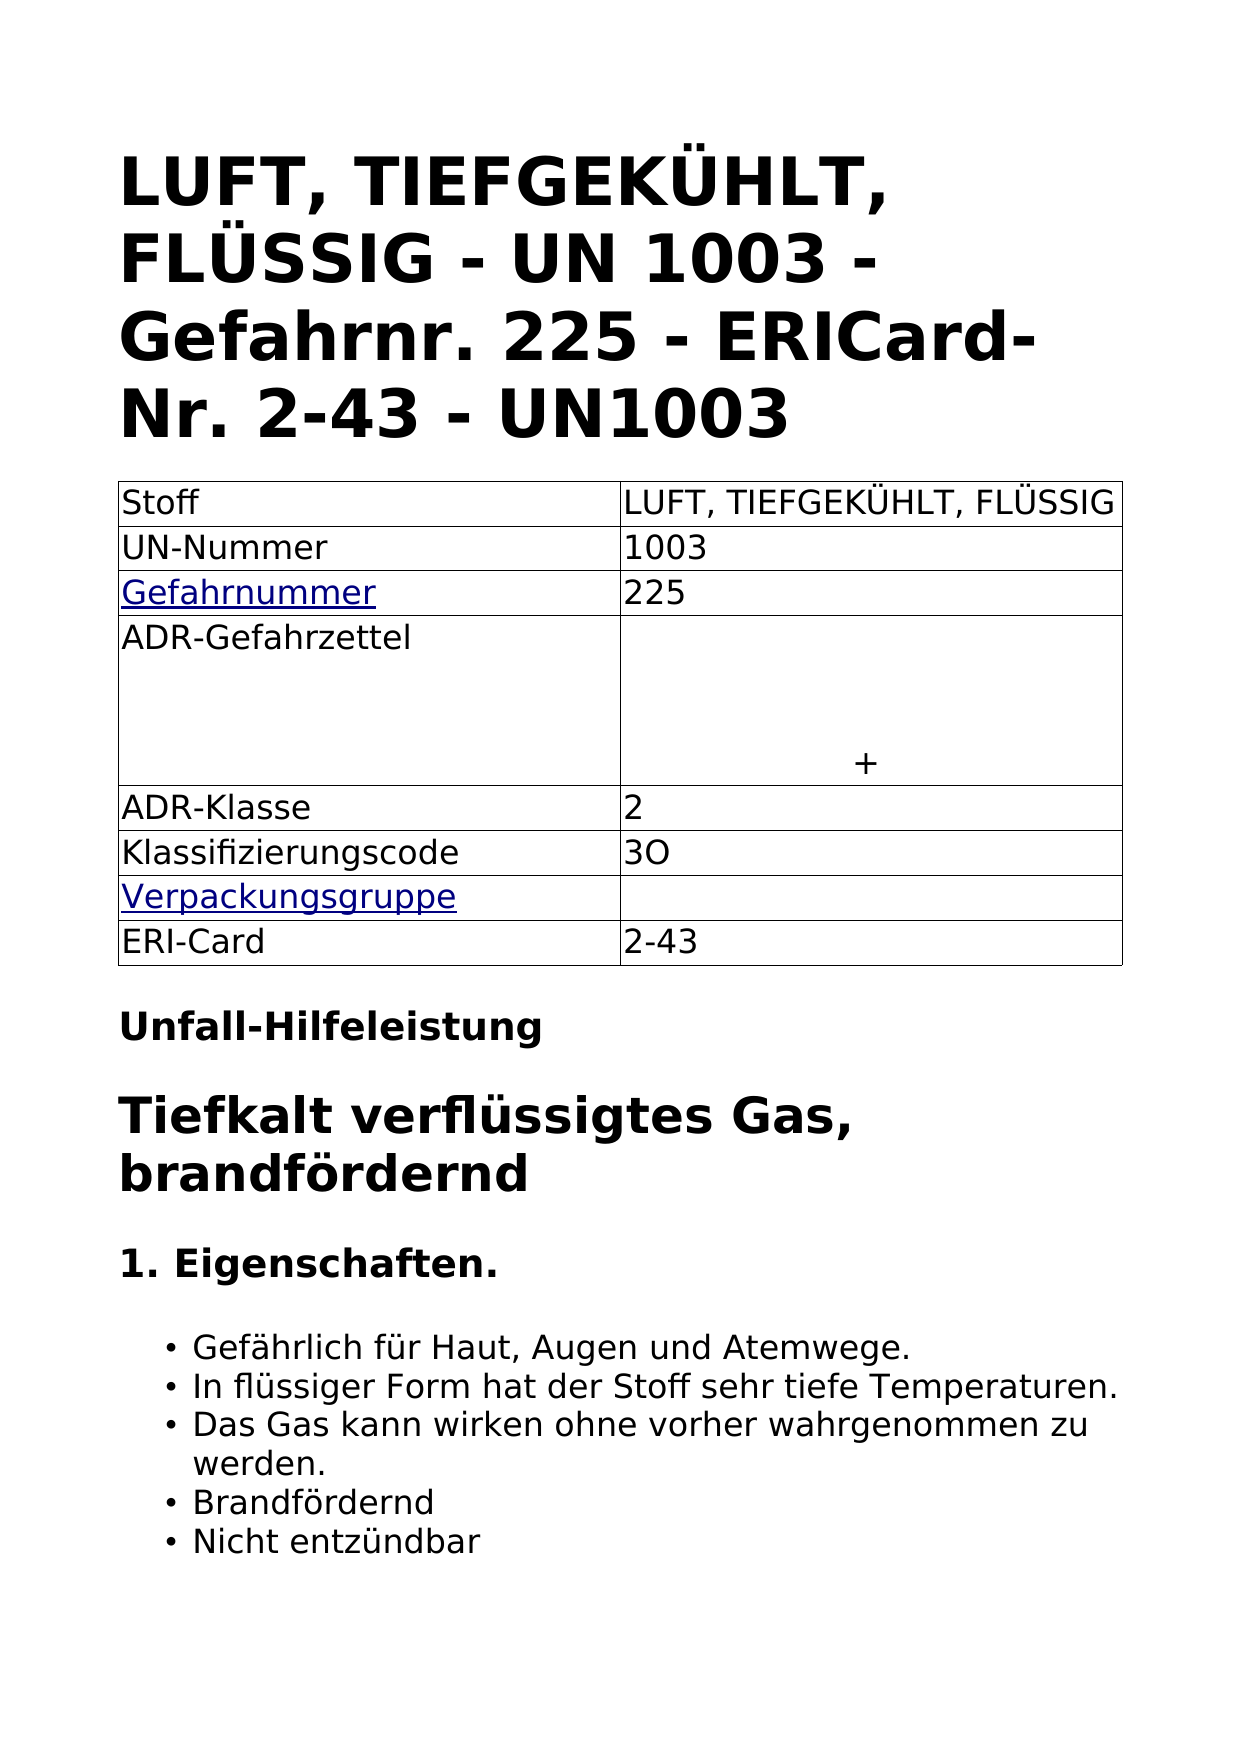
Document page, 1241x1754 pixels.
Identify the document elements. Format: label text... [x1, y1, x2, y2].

subtitle LUFT, TIEFGEKÜHLT, FLÜSSIG - UN 1003 - Gefahrnr. 225 - ERICard-Nr. 2-43 - UN1003 [118, 143, 1122, 453]
table_cell + [621, 616, 1122, 785]
table_cell UN-Nummer [119, 527, 620, 570]
subtitle Tiefkalt verflüssigtes Gas, brandfördernd [118, 1087, 1122, 1203]
table_header Stoff [119, 482, 620, 526]
subtitle Unfall-Hilfeleistung [118, 1004, 1122, 1049]
table_cell ADR-Klasse [119, 786, 620, 830]
table_cell 225 [621, 571, 1122, 615]
table_cell Verpackungsgruppe [119, 876, 620, 920]
subtitle 1. Eigenschaften. [118, 1241, 1122, 1286]
list In flüssiger Form hat der Stoff sehr tiefe Temperaturen. [177, 1367, 1122, 1406]
list Das Gas kann wirken ohne vorher wahrgenommen zu werden. [177, 1406, 1122, 1484]
table_cell Gefahrnummer [119, 571, 620, 615]
table_cell 2 [621, 786, 1122, 830]
table_cell 3O [621, 831, 1122, 875]
list Nicht entzündbar [177, 1522, 1122, 1561]
table_header LUFT, TIEFGEKÜHLT, FLÜSSIG [621, 482, 1122, 526]
table_cell 2-43 [621, 921, 1122, 964]
list Gefährlich für Haut, Augen und Atemwege. [177, 1328, 1122, 1367]
list Brandfördernd [177, 1484, 1122, 1522]
table_cell ADR-Gefahrzettel [119, 616, 620, 785]
table_cell ERI-Card [119, 921, 620, 964]
table_cell 1003 [621, 527, 1122, 570]
table_cell Klassifizierungscode [119, 831, 620, 875]
table_cell [621, 876, 1122, 920]
